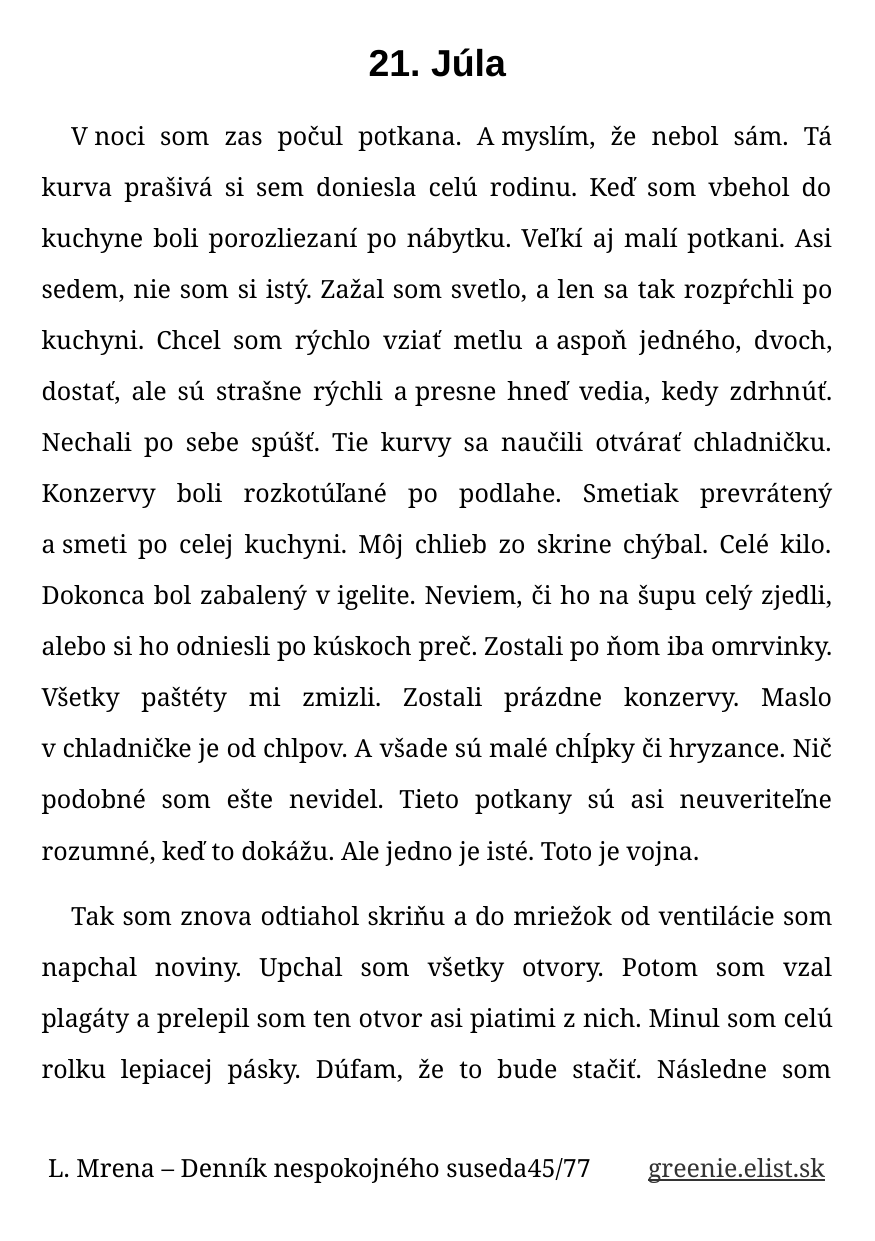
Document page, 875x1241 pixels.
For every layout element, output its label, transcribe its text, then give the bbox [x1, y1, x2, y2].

subtitle 21. Júla [41, 41, 833, 84]
text V noci som zas počul potkana. A myslím, že nebol sám. Tá kurva prašivá si sem doniesla celú rodinu. Keď som vbehol do kuchyne boli porozliezaní po nábytku. Veľkí aj malí potkani. Asi sedem, nie som si istý. Zažal som svetlo, a len sa tak rozpŕchli po kuchyni. Chcel som rýchlo vziať metlu a aspoň jedného, dvoch, dostať, ale sú strašne rýchli a presne hneď vedia, kedy zdrhnúť. Nechali po sebe spúšť. Tie kurvy sa naučili otvárať chladničku. Konzervy boli rozkotúľané po podlahe. Smetiak prevrátený a smeti po celej kuchyni. Môj chlieb zo skrine chýbal. Celé kilo. Dokonca bol zabalený v igelite. Neviem, či ho na šupu celý zjedli, alebo si ho odniesli po kúskoch preč. Zostali po ňom iba omrvinky. Všetky paštéty mi zmizli. Zostali prázdne konzervy. Maslo v chladničke je od chlpov. A všade sú malé chĺpky či hryzance. Nič podobné som ešte nevidel. Tieto potkany sú asi neuveriteľne rozumné, keď to dokážu. Ale jedno je isté. Toto je vojna. [41, 118, 833, 867]
text Tak som znova odtiahol skriňu a do mriežok od ventilácie som napchal noviny. Upchal som všetky otvory. Potom som vzal plagáty a prelepil som ten otvor asi piatimi z nich. Minul som celú rolku lepiacej pásky. Dúfam, že to bude stačiť. Následne som [41, 899, 833, 1086]
